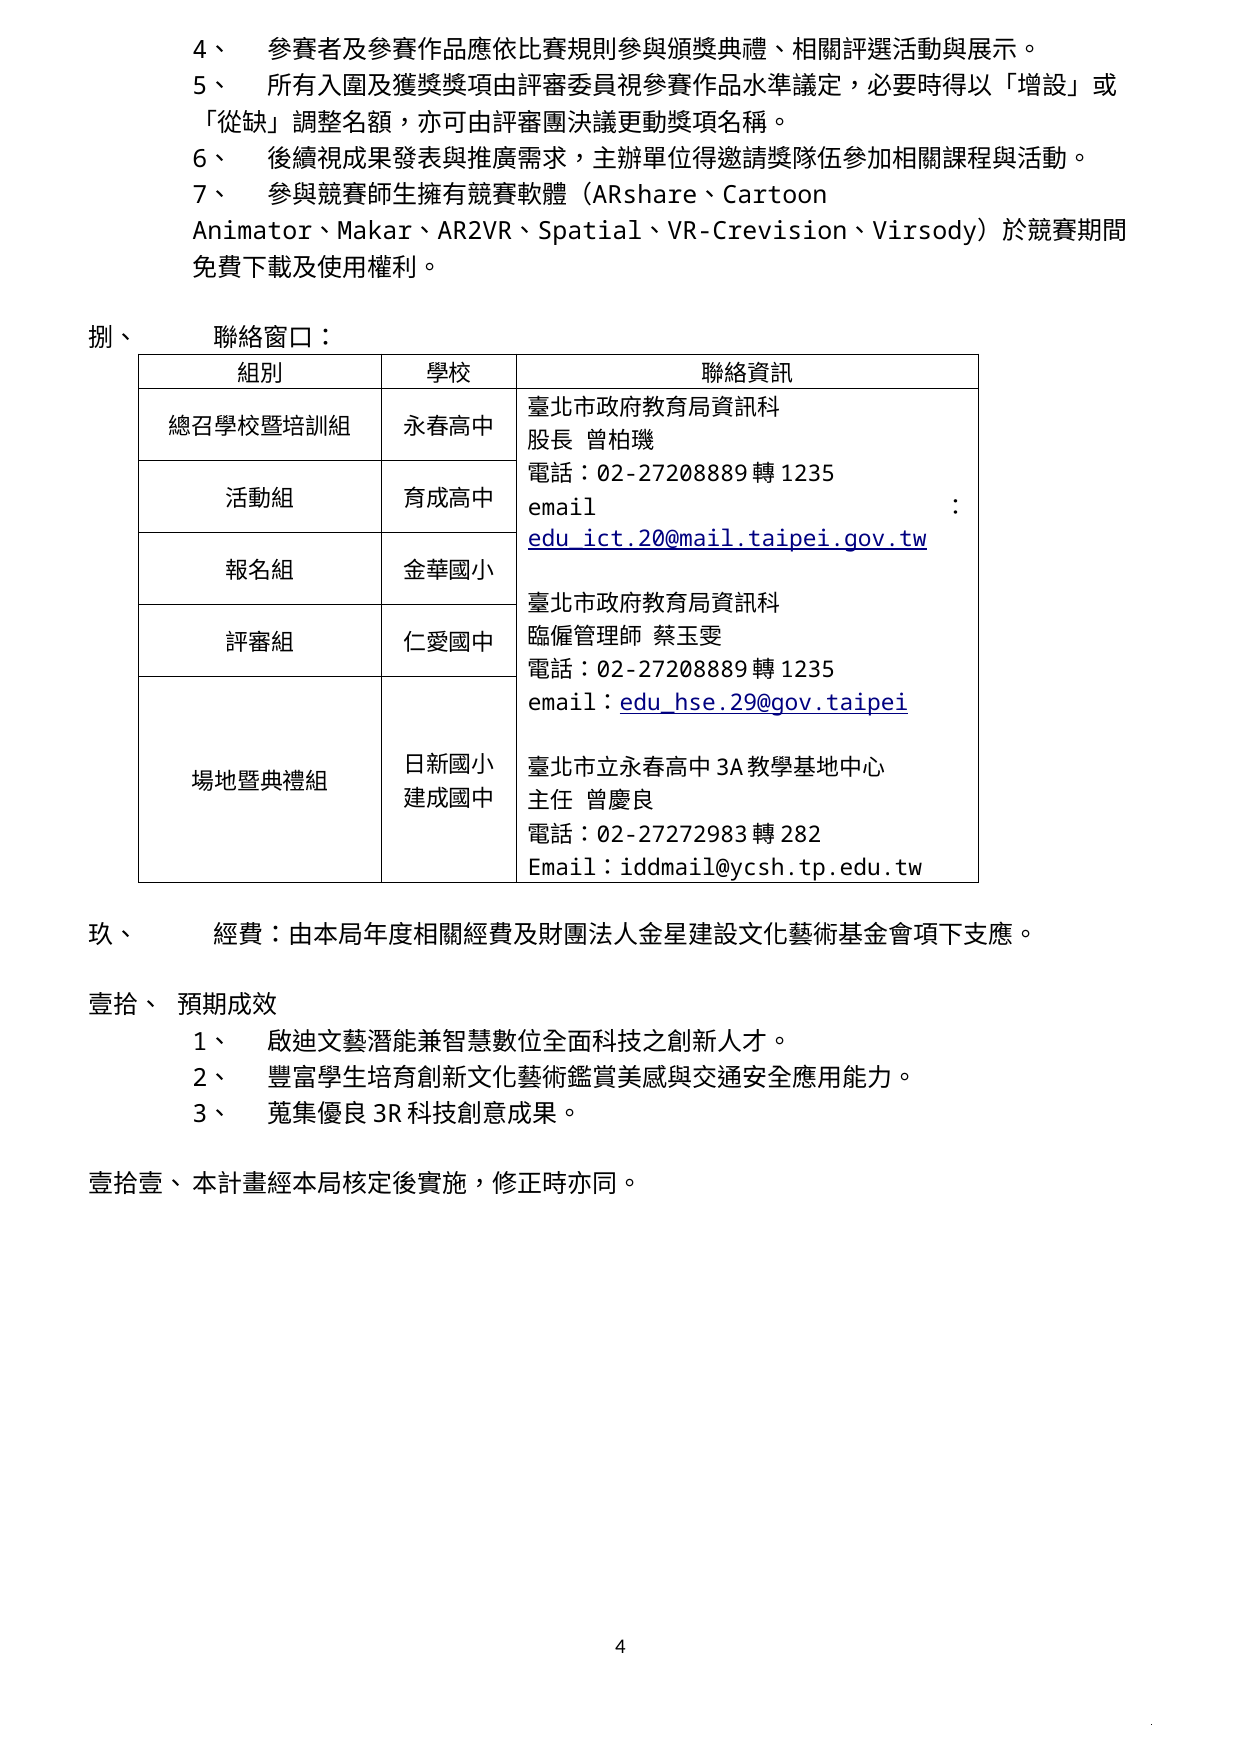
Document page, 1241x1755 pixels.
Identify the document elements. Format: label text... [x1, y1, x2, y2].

list 經費：由本局年度相關經費及財團法人金星建設文化藝術基金會項下支應。 [89, 914, 1152, 951]
table_cell 育成高中 [382, 461, 516, 532]
table_cell 永春高中 [382, 389, 516, 460]
list 聯絡窗口： [89, 317, 1152, 353]
table_header 組別 [139, 355, 381, 388]
list 參賽者及參賽作品應依比賽規則參與頒獎典禮、相關評選活動與展示。 [192, 29, 1152, 66]
list 豐富學生培育創新文化藝術鑑賞美感與交通安全應用能力。 [192, 1057, 1152, 1093]
list 蒐集優良3R科技創意成果。 [192, 1093, 1152, 1130]
list 參與競賽師生擁有競賽軟體（ARshare、Cartoon Animator、Makar、AR2VR、Spatial、VR-Crevision、Virsody）於競賽期間免費下載及使用權利。 [192, 174, 1152, 283]
table_cell 金華國小 [382, 533, 516, 604]
table_cell 總召學校暨培訓組 [139, 389, 381, 460]
list 預期成效 [89, 985, 1152, 1021]
list 啟迪文藝潛能兼智慧數位全面科技之創新人才。 [192, 1021, 1152, 1057]
list 所有入圍及獲獎獎項由評審委員視參賽作品水準議定，必要時得以「增設」或「從缺」調整名額，亦可由評審團決議更動獎項名稱。 [192, 66, 1152, 138]
list 後續視成果發表與推廣需求，主辦單位得邀請獎隊伍參加相關課程與活動。 [192, 138, 1152, 174]
table_cell 活動組 [139, 461, 381, 532]
table_cell 仁愛國中 [382, 605, 516, 676]
table_cell 報名組 [139, 533, 381, 604]
table_header 學校 [382, 355, 516, 388]
table_cell 評審組 [139, 605, 381, 676]
table_cell 場地暨典禮組 [139, 677, 381, 882]
table_header 聯絡資訊 [517, 355, 978, 388]
list 本計畫經本局核定後實施，修正時亦同。 [89, 1164, 1152, 1200]
table_cell 臺北市政府教育局資訊科 股長 曾柏璣 電話：02-27208889轉1235 email：edu_ict.20@mail.taipei.gov.tw 臺北市政府教育局資訊科 臨僱管理師 蔡玉雯 電話：02-27208889轉1235 email：edu_hse.29@gov.taipei 臺北市立永春高中3A教學基地中心 主任 曾慶良 電話：02-27272983轉282 Email：iddmail@ycsh.tp.edu.tw [517, 389, 978, 882]
table_cell 日新國小 建成國中 [382, 677, 516, 882]
